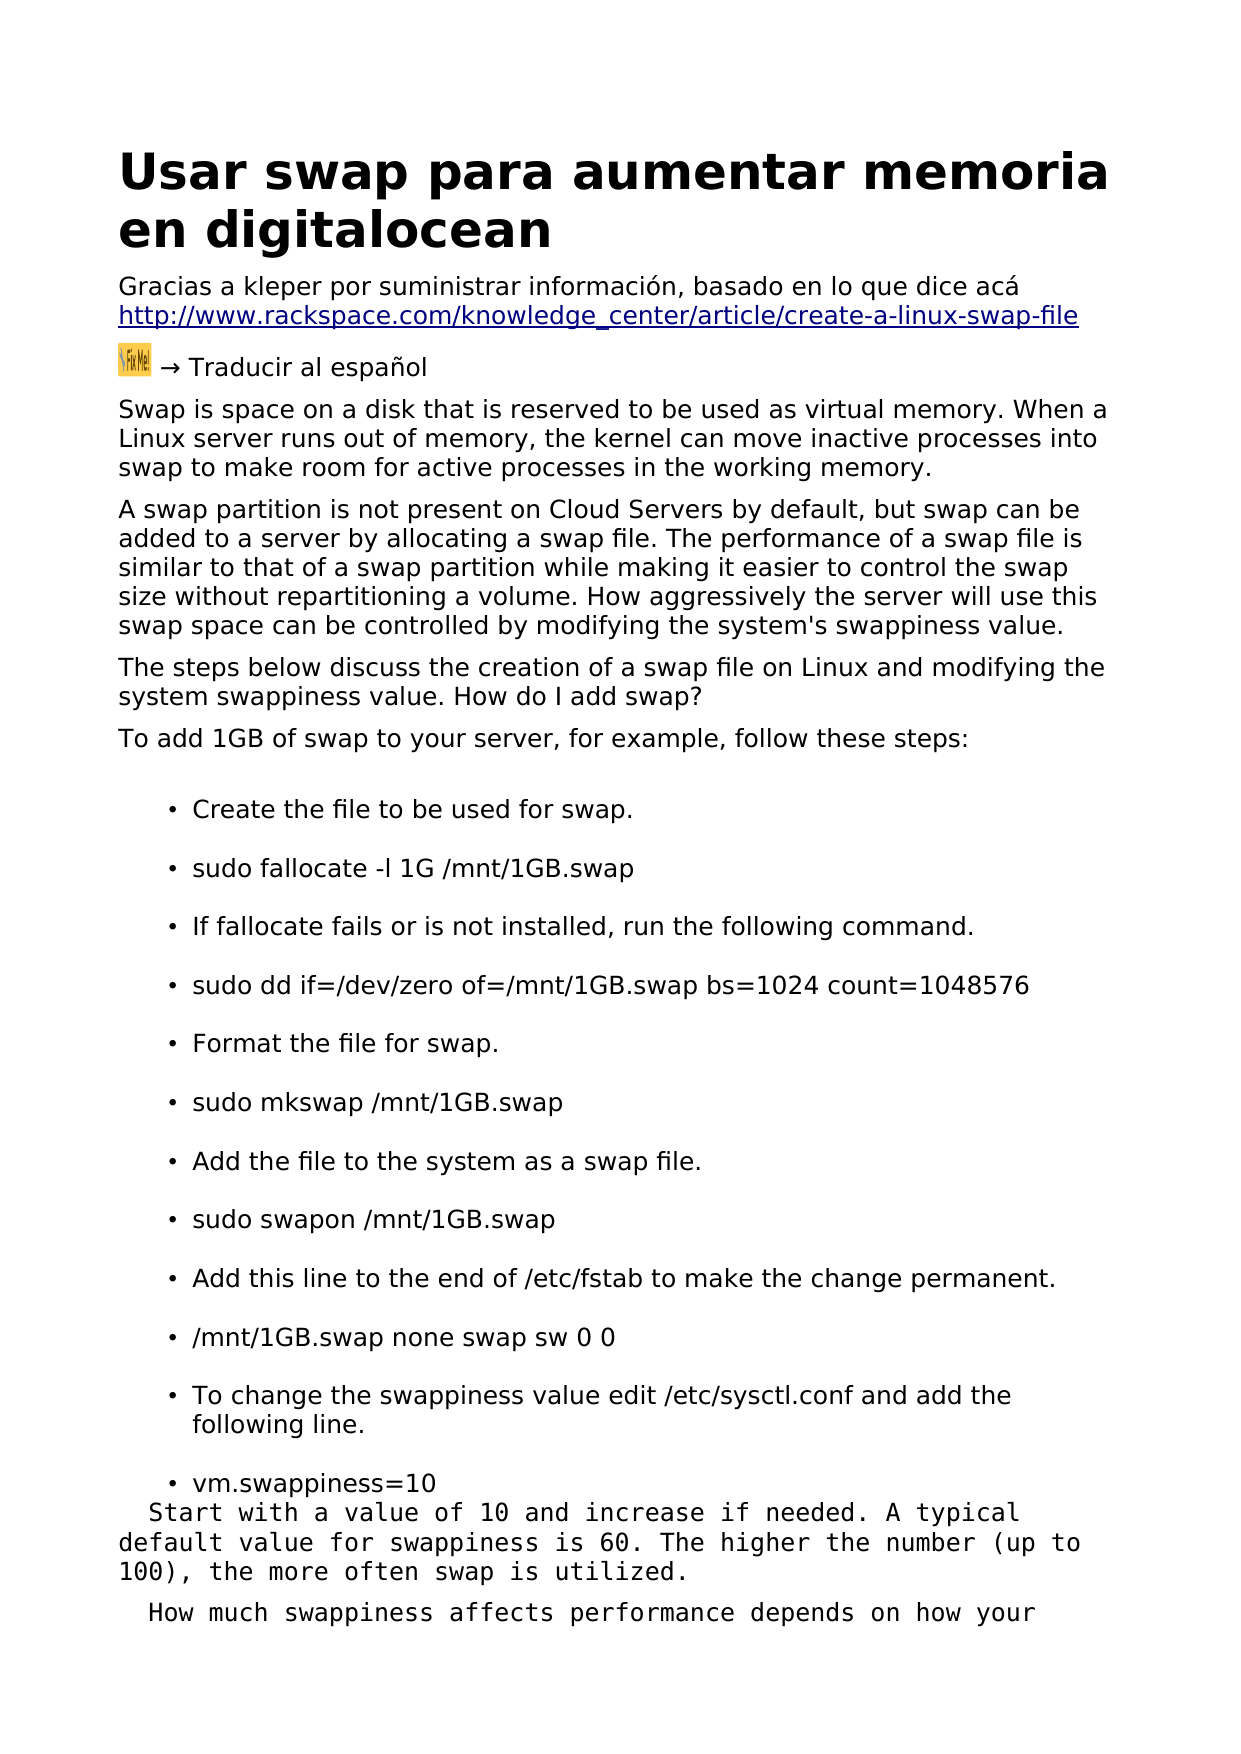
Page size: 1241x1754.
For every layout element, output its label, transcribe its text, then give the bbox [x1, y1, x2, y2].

text Gracias a kleper por suministrar información, basado en lo que dice acá http://www.rackspace.com/knowledge_center/article/create-a-linux-swap-file [118, 272, 1122, 330]
list sudo fallocate -l 1G /mnt/1GB.swap [177, 854, 1122, 883]
list To change the swappiness value edit /etc/sysctl.conf and add the following line. [177, 1382, 1122, 1440]
list If fallocate fails or is not installed, run the following command. [177, 912, 1122, 942]
list sudo mkswap /mnt/1GB.swap [177, 1088, 1122, 1117]
list Add the file to the system as a swap file. [177, 1147, 1122, 1176]
text Swap is space on a disk that is reserved to be used as virtual memory. When a Linux server runs out of memory, the kernel can move inactive processes into swap to make room for active processes in the working memory. [118, 395, 1122, 482]
text To add 1GB of swap to your server, for example, follow these steps: [118, 724, 1122, 753]
list /mnt/1GB.swap none swap sw 0 0 [177, 1323, 1122, 1352]
list Format the file for swap. [177, 1030, 1122, 1059]
text How much swappiness affects performance depends on how your [118, 1598, 1122, 1627]
subtitle Usar swap para aumentar memoria en digitalocean [118, 143, 1122, 259]
text A swap partition is not present on Cloud Servers by default, but swap can be added to a server by allocating a swap file. The performance of a swap file is similar to that of a swap partition while making it easier to control the swap size without repartitioning a volume. How aggressively the server will use this swap space can be controlled by modifying the system's swappiness value. [118, 495, 1122, 641]
list sudo dd if=/dev/zero of=/mnt/1GB.swap bs=1024 count=1048576 [177, 971, 1122, 1000]
text → Traducir al español [118, 343, 1122, 382]
list sudo swapon /mnt/1GB.swap [177, 1206, 1122, 1235]
text Start with a value of 10 and increase if needed. A typical default value for swappiness is 60. The higher the number (up to 100), the more often swap is utilized. [118, 1498, 1122, 1586]
list Add this line to the end of /etc/fstab to make the change permanent. [177, 1264, 1122, 1293]
text The steps below discuss the creation of a swap file on Linux and modifying the system swappiness value. How do I add swap? [118, 653, 1122, 711]
list vm.swappiness=10 [177, 1469, 1122, 1498]
list Create the file to be used for swap. [177, 795, 1122, 824]
